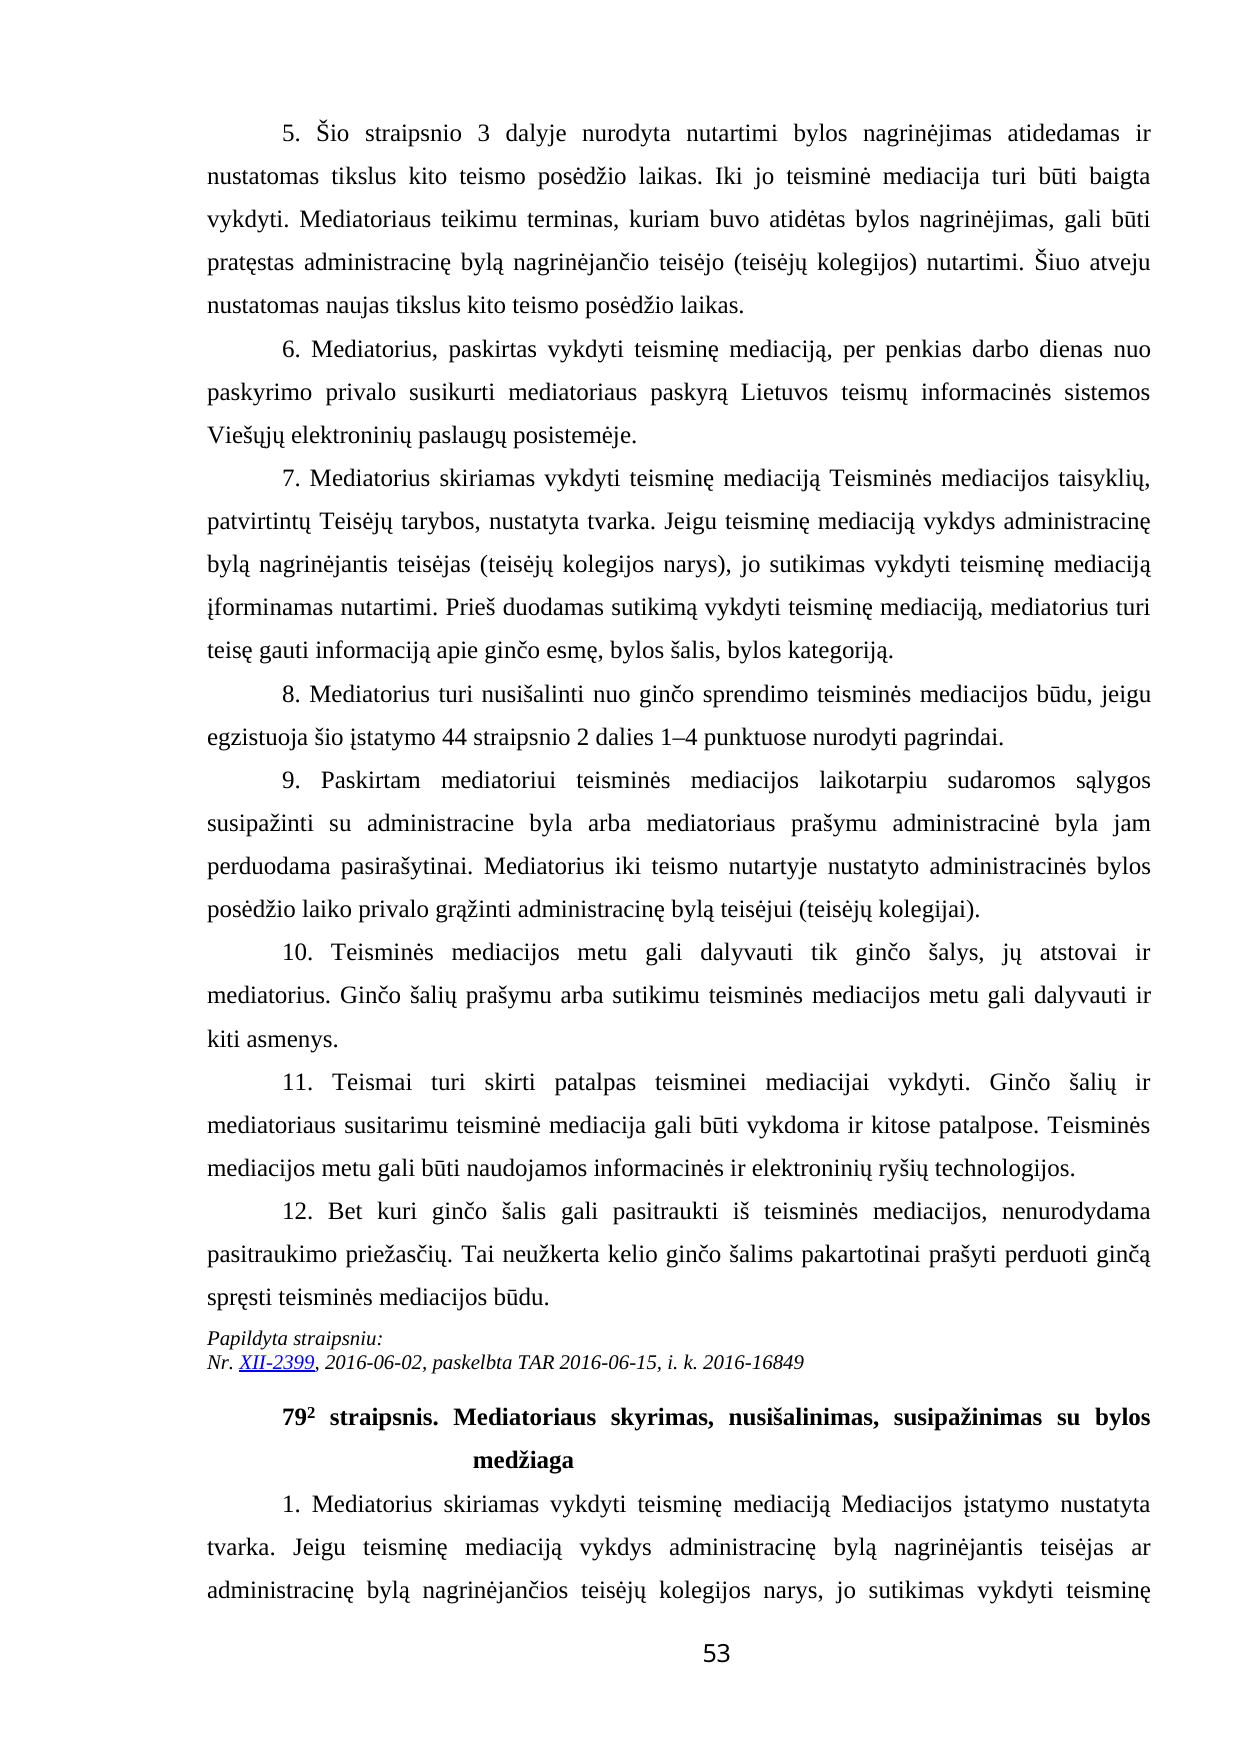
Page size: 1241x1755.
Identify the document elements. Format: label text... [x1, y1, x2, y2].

text 12. Bet kuri ginčo šalis gali pasitraukti iš teisminės mediacijos, nenurodydama pasitraukimo priežasčių. Tai neužkerta kelio ginčo šalims pakartotinai prašyti perduoti ginčą spręsti teisminės mediacijos būdu. [207, 1196, 1152, 1311]
text 7. Mediatorius skiriamas vykdyti teisminę mediaciją Teisminės mediacijos taisyklių, patvirtintų Teisėjų tarybos, nustatyta tvarka. Jeigu teisminę mediaciją vykdys administracinę bylą nagrinėjantis teisėjas (teisėjų kolegijos narys), jo sutikimas vykdyti teisminę mediaciją įforminamas nutartimi. Prieš duodamas sutikimą vykdyti teisminę mediaciją, mediatorius turi teisę gauti informaciją apie ginčo esmę, bylos šalis, bylos kategoriją. [207, 463, 1152, 664]
text Nr. XII-2399, 2016-06-02, paskelbta TAR 2016-06-15, i. k. 2016-16849 [207, 1350, 1152, 1374]
text 6. Mediatorius, paskirtas vykdyti teisminę mediaciją, per penkias darbo dienas nuo paskyrimo privalo susikurti mediatoriaus paskyrą Lietuvos teismų informacinės sistemos Viešųjų elektroninių paslaugų posistemėje. [207, 334, 1152, 449]
text 9. Paskirtam mediatoriui teisminės mediacijos laikotarpiu sudaromos sąlygos susipažinti su administracine byla arba mediatoriaus prašymu administracinė byla jam perduodama pasirašytinai. Mediatorius iki teismo nutartyje nustatyto administracinės bylos posėdžio laiko privalo grąžinti administracinę bylą teisėjui (teisėjų kolegijai). [207, 765, 1152, 923]
text 8. Mediatorius turi nusišalinti nuo ginčo sprendimo teisminės mediacijos būdu, jeigu egzistuoja šio įstatymo 44 straipsnio 2 dalies 1–4 punktuose nurodyti pagrindai. [207, 679, 1152, 751]
text 5. Šio straipsnio 3 dalyje nurodyta nutartimi bylos nagrinėjimas atidedamas ir nustatomas tikslus kito teismo posėdžio laikas. Iki jo teisminė mediacija turi būti baigta vykdyti. Mediatoriaus teikimu terminas, kuriam buvo atidėtas bylos nagrinėjimas, gali būti pratęstas administracinę bylą nagrinėjančio teisėjo (teisėjų kolegijos) nutartimi. Šiuo atveju nustatomas naujas tikslus kito teismo posėdžio laikas. [207, 118, 1152, 319]
text 11. Teismai turi skirti patalpas teisminei mediacijai vykdyti. Ginčo šalių ir mediatoriaus susitarimu teisminė mediacija gali būti vykdoma ir kitose patalpose. Teisminės mediacijos metu gali būti naudojamos informacinės ir elektroninių ryšių technologijos. [207, 1067, 1152, 1182]
text 10. Teisminės mediacijos metu gali dalyvauti tik ginčo šalys, jų atstovai ir mediatorius. Ginčo šalių prašymu arba sutikimu teisminės mediacijos metu gali dalyvauti ir kiti asmenys. [207, 937, 1152, 1052]
text Papildyta straipsniu: [207, 1326, 1152, 1350]
text 1. Mediatorius skiriamas vykdyti teisminę mediaciją Mediacijos įstatymo nustatyta tvarka. Jeigu teisminę mediaciją vykdys administracinę bylą nagrinėjantis teisėjas ar administracinę bylą nagrinėjančios teisėjų kolegijos narys, jo sutikimas vykdyti teisminę [207, 1489, 1152, 1604]
text 792 straipsnis. Mediatoriaus skyrimas, nusišalinimas, susipažinimas su bylos medžiaga [282, 1402, 1152, 1474]
